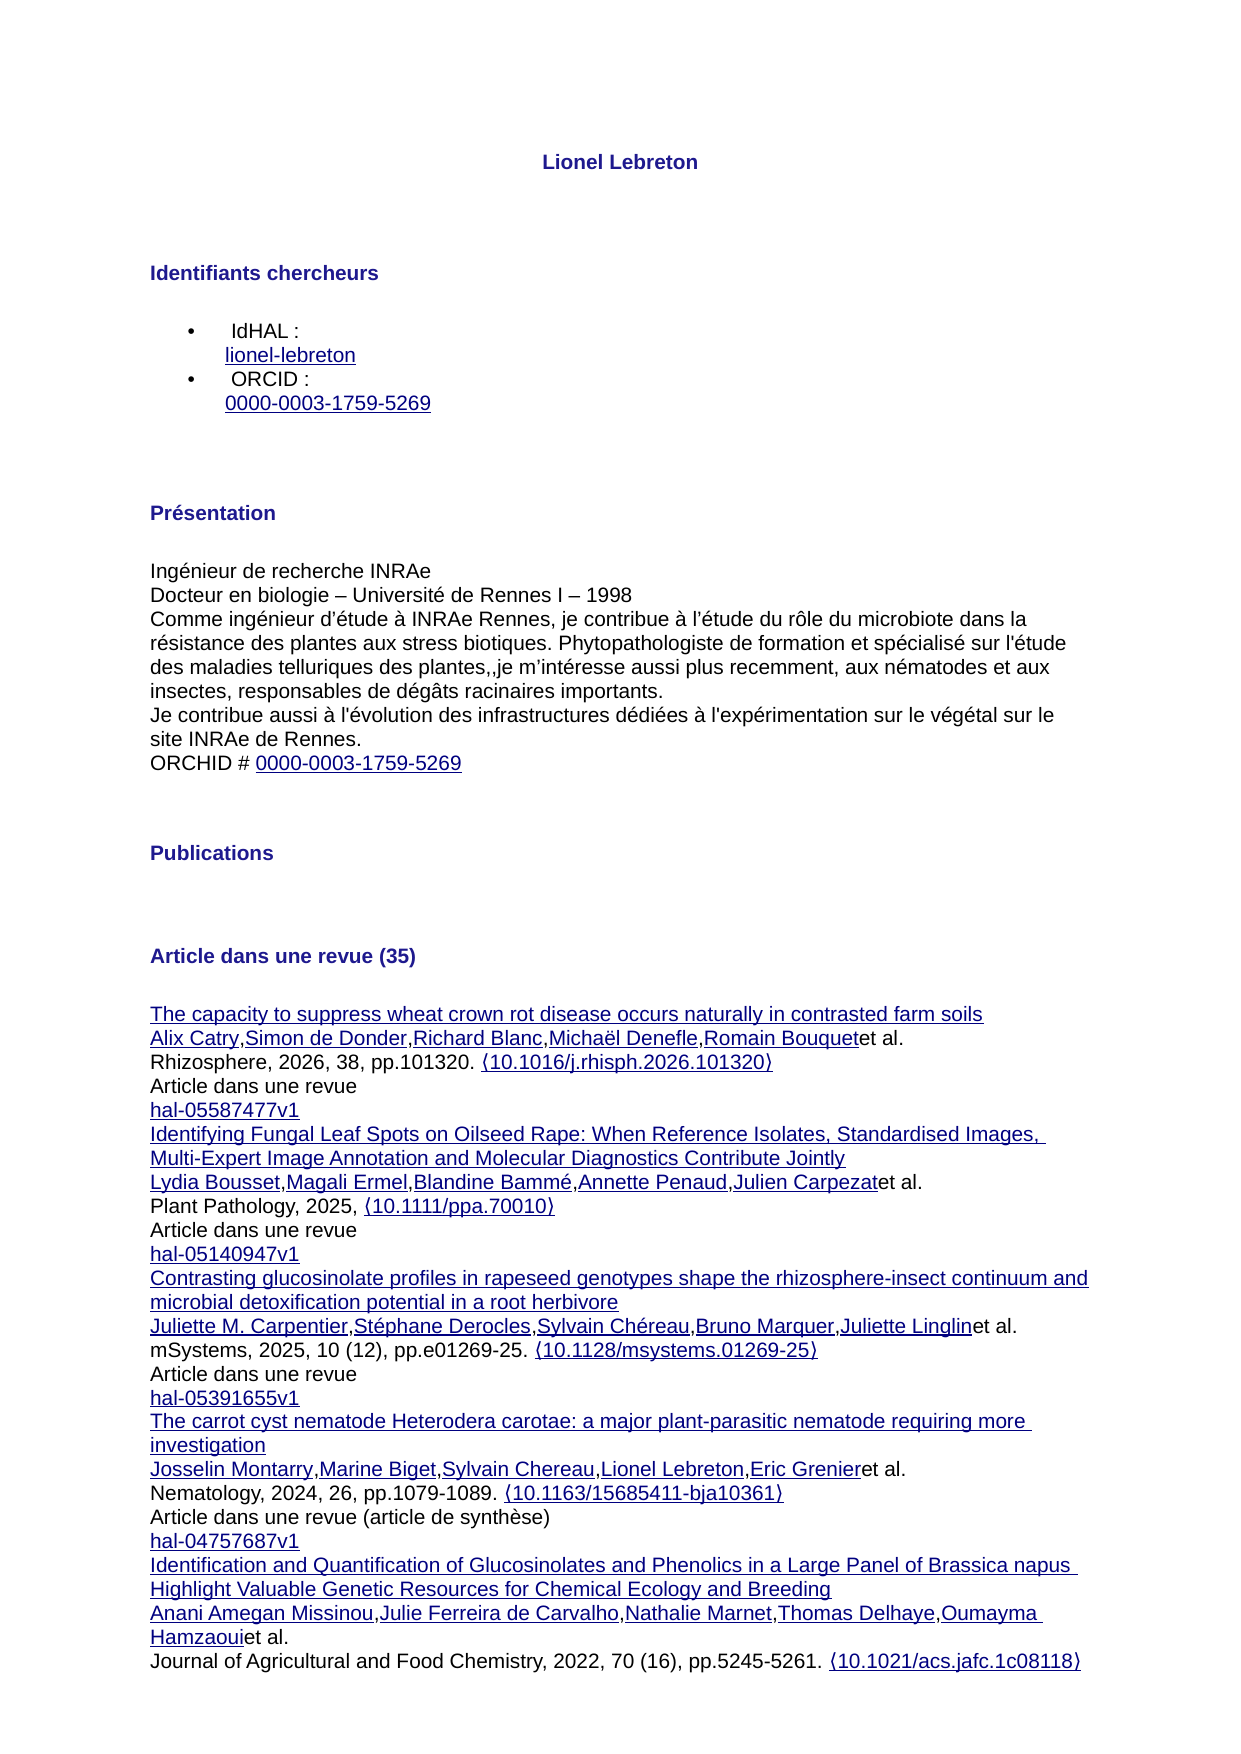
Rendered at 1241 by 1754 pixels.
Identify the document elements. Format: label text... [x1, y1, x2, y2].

text Je contribue aussi à l'évolution des infrastructures dédiées à l'expérimentation sur le végétal sur le site INRAe de Rennes. [150, 703, 1090, 751]
subtitle Publications [150, 841, 1090, 864]
subtitle Identifiants chercheurs [150, 260, 1090, 284]
subtitle Présentation [150, 501, 1090, 525]
table_cell Contrasting glucosinolate profiles in rapeseed genotypes shape the rhizosphere-insect continuum and microbial detoxification potential in a root herbivore Juliette M. Carpentier,Stéphane Derocles,Sylvain Chéreau,Bruno Marquer,Juliette Linglinet al. mSystems, 2025, 10 (12), pp.e01269-25. ⟨10.1128/msystems.01269-25⟩ Article dans une revue hal-05391655v1 [150, 1266, 1090, 1409]
list IdHAL : [187, 319, 1090, 343]
list 0000-0003-1759-5269 [187, 391, 1090, 414]
text Comme ingénieur d’étude à INRAe Rennes, je contribue à l’étude du rôle du microbiote dans la résistance des plantes aux stress biotiques. Phytopathologiste de formation et spécialisé sur l'étude des maladies telluriques des plantes,,je m’intéresse aussi plus recemment, aux nématodes et aux insectes, responsables de dégâts racinaires importants. [150, 607, 1090, 703]
table_cell Identifying Fungal Leaf Spots on Oilseed Rape: When Reference Isolates, Standardised Images, Multi‐Expert Image Annotation and Molecular Diagnostics Contribute Jointly Lydia Bousset,Magali Ermel,Blandine Bammé,Annette Penaud,Julien Carpezatet al. Plant Pathology, 2025, ⟨10.1111/ppa.70010⟩ Article dans une revue hal-05140947v1 [150, 1122, 1090, 1266]
list ORCID : [187, 367, 1090, 391]
text ORCHID # 0000-0003-1759-5269 [150, 751, 1090, 775]
text Docteur en biologie – Université de Rennes I – 1998 [150, 583, 1090, 607]
table_cell Identification and Quantification of Glucosinolates and Phenolics in a Large Panel of Brassica napus Highlight Valuable Genetic Resources for Chemical Ecology and Breeding Anani Amegan Missinou,Julie Ferreira de Carvalho,Nathalie Marnet,Thomas Delhaye,Oumayma Hamzaouiet al. Journal of Agricultural and Food Chemistry, 2022, 70 (16), pp.5245-5261. ⟨10.1021/acs.jafc.1c08118⟩ [150, 1553, 1090, 1673]
text Ingénieur de recherche INRAe [150, 559, 1090, 583]
list lionel-lebreton [187, 343, 1090, 367]
table_header The capacity to suppress wheat crown rot disease occurs naturally in contrasted farm soils Alix Catry,Simon de Donder,Richard Blanc,Michaël Denefle,Romain Bouquetet al. Rhizosphere, 2026, 38, pp.101320. ⟨10.1016/j.rhisph.2026.101320⟩ Article dans une revue hal-05587477v1 [150, 1002, 1090, 1122]
subtitle Article dans une revue (35) [150, 944, 1090, 968]
table_cell The carrot cyst nematode Heterodera carotae: a major plant-parasitic nematode requiring more investigation Josselin Montarry,Marine Biget,Sylvain Chereau,Lionel Lebreton,Eric Grenieret al. Nematology, 2024, 26, pp.1079-1089. ⟨10.1163/15685411-bja10361⟩ Article dans une revue (article de synthèse) hal-04757687v1 [150, 1409, 1090, 1553]
subtitle Lionel Lebreton [150, 150, 1090, 174]
